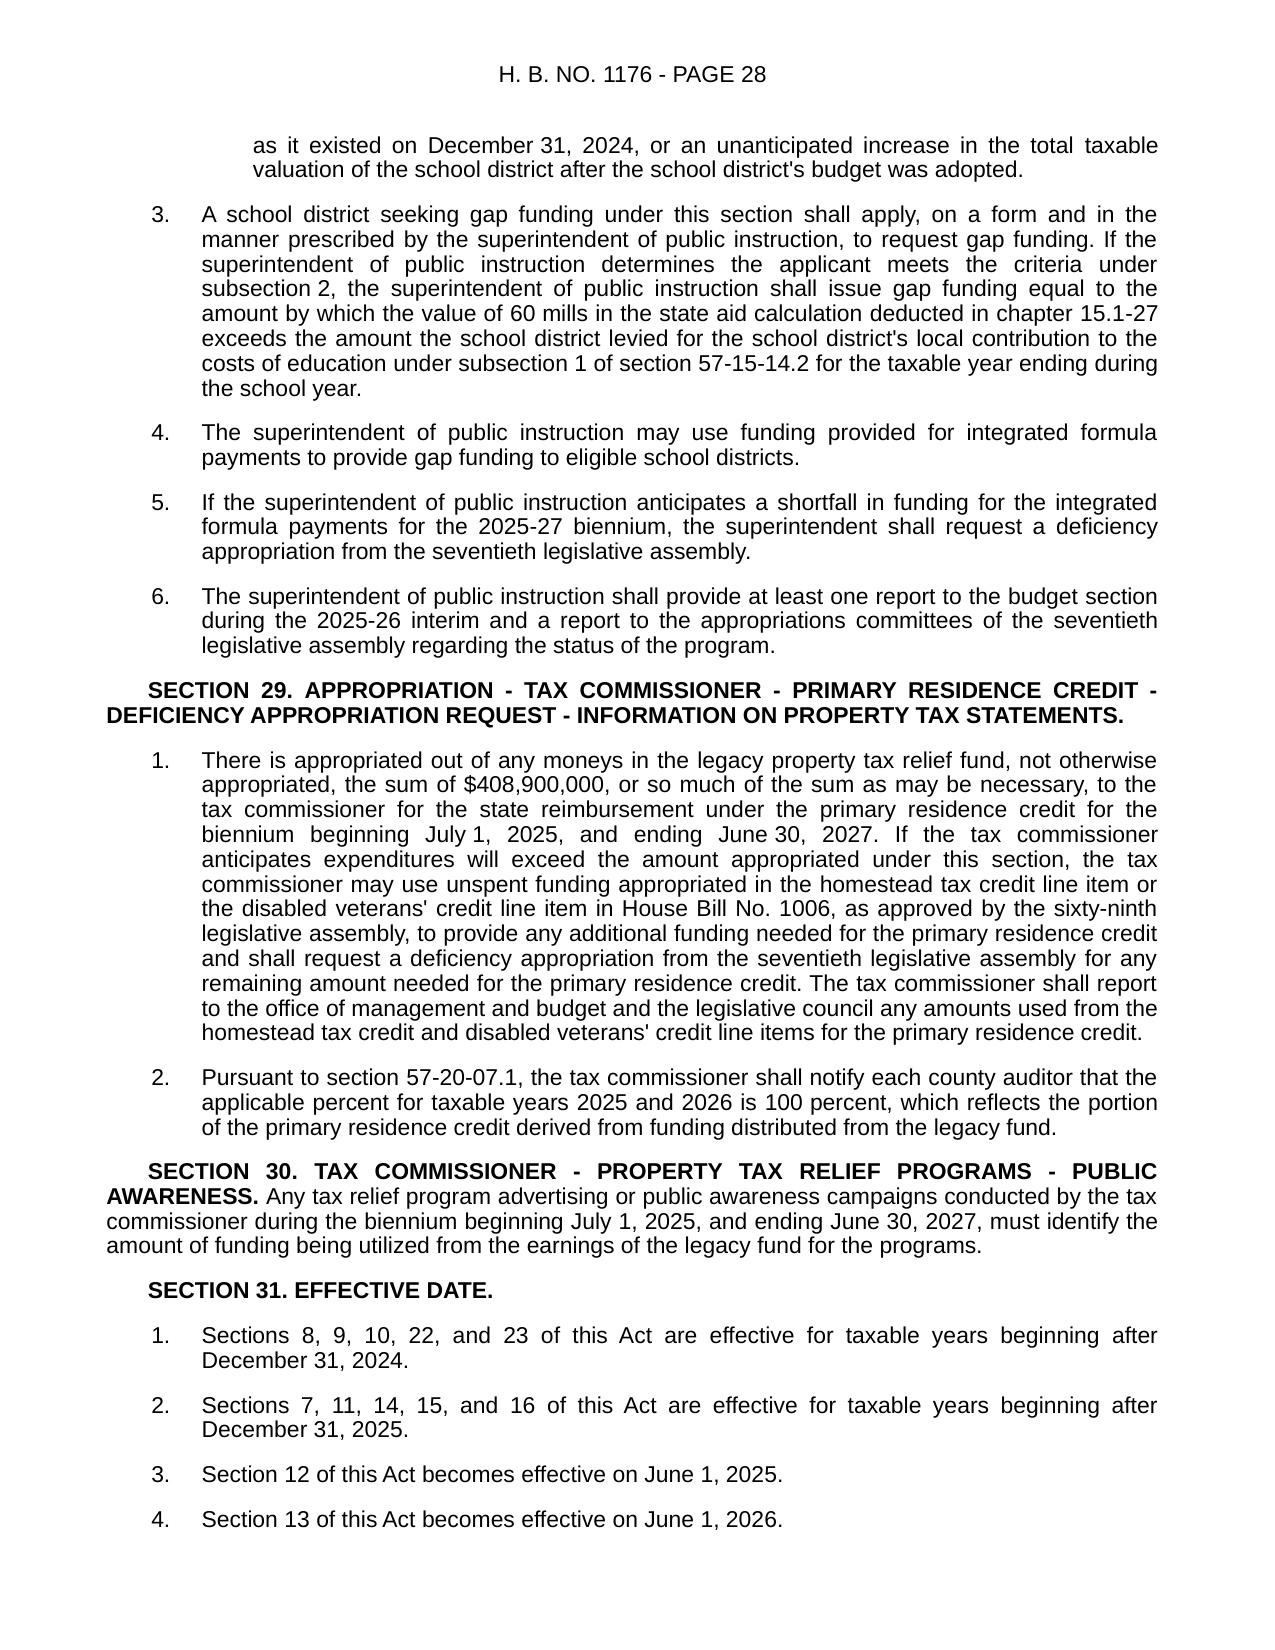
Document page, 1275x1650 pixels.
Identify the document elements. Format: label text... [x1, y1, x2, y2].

text as it existed on December 31, 2024, or an unanticipated increase in the total taxable valuation of the school district after the school district's budget was adopted. [106, 133, 1158, 183]
text 3. Section 12 of this Act becomes effective on June 1, 2025. [106, 1463, 1158, 1487]
text 5. If the superintendent of public instruction anticipates a shortfall in funding for the integrated formula payments for the 2025‑27 biennium, the superintendent shall request a deficiency appropriation from the seventieth legislative assembly. [106, 490, 1158, 564]
text SECTION 31. EFFECTIVE DATE. [106, 1279, 1158, 1304]
text 2. Sections 7, 11, 14, 15, and 16 of this Act are effective for taxable years beginning after December 31, 2025. [106, 1393, 1158, 1443]
text 4. Section 13 of this Act becomes effective on June 1, 2026. [106, 1507, 1158, 1532]
text 2. Pursuant to section 57‑20‑07.1, the tax commissioner shall notify each county auditor that the applicable percent for taxable years 2025 and 2026 is 100 percent, which reflects the portion of the primary residence credit derived from funding distributed from the legacy fund. [106, 1066, 1158, 1140]
text 6. The superintendent of public instruction shall provide at least one report to the budget section during the 2025‑26 interim and a report to the appropriations committees of the seventieth legislative assembly regarding the status of the program. [106, 584, 1158, 659]
text SECTION 30. TAX COMMISSIONER - PROPERTY TAX RELIEF PROGRAMS - PUBLIC AWARENESS. Any tax relief program advertising or public awareness campaigns conducted by the tax commissioner during the biennium beginning July 1, 2025, and ending June 30, 2027, must identify the amount of funding being utilized from the earnings of the legacy fund for the programs. [106, 1160, 1158, 1259]
text 1. Sections 8, 9, 10, 22, and 23 of this Act are effective for taxable years beginning after December 31, 2024. [106, 1324, 1158, 1373]
text 1. There is appropriated out of any moneys in the legacy property tax relief fund, not otherwise appropriated, the sum of $408,900,000, or so much of the sum as may be necessary, to the tax commissioner for the state reimbursement under the primary residence credit for the biennium beginning July 1, 2025, and ending June 30, 2027. If the tax commissioner anticipates expenditures will exceed the amount appropriated under this section, the tax commissioner may use unspent funding appropriated in the homestead tax credit line item or the disabled veterans' credit line item in House Bill No. 1006, as approved by the sixty-ninth legislative assembly, to provide any additional funding needed for the primary residence credit and shall request a deficiency appropriation from the seventieth legislative assembly for any remaining amount needed for the primary residence credit. The tax commissioner shall report to the office of management and budget and the legislative council any amounts used from the homestead tax credit and disabled veterans' credit line items for the primary residence credit. [106, 748, 1158, 1046]
text SECTION 29. APPROPRIATION - TAX COMMISSIONER - PRIMARY RESIDENCE CREDIT - DEFICIENCY APPROPRIATION REQUEST - INFORMATION ON PROPERTY TAX STATEMENTS. [106, 678, 1158, 728]
text 4. The superintendent of public instruction may use funding provided for integrated formula payments to provide gap funding to eligible school districts. [106, 421, 1158, 470]
text 3. A school district seeking gap funding under this section shall apply, on a form and in the manner prescribed by the superintendent of public instruction, to request gap funding. If the superintendent of public instruction determines the applicant meets the criteria under subsection 2, the superintendent of public instruction shall issue gap funding equal to the amount by which the value of 60 mills in the state aid calculation deducted in chapter 15.1‑27 exceeds the amount the school district levied for the school district's local contribution to the costs of education under subsection 1 of section 57‑15‑14.2 for the taxable year ending during the school year. [106, 203, 1158, 401]
